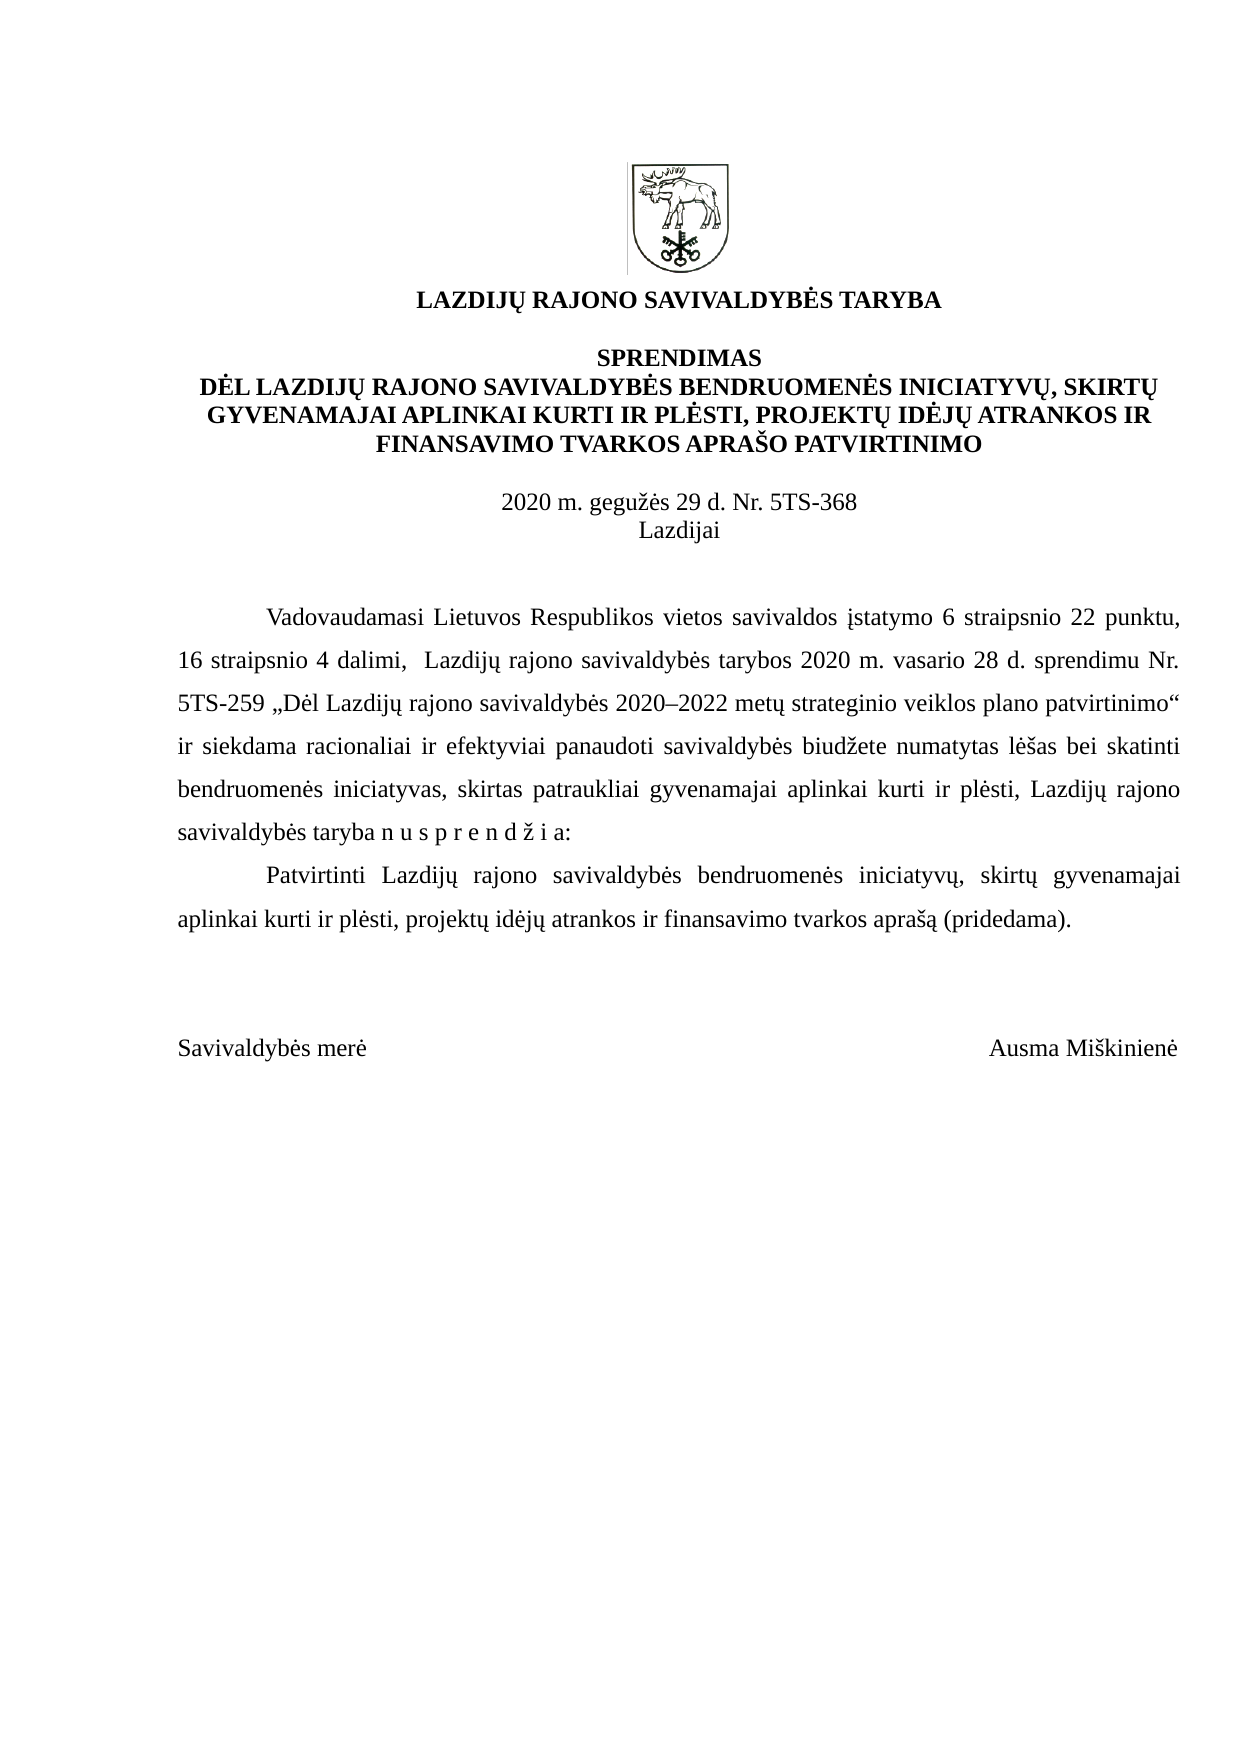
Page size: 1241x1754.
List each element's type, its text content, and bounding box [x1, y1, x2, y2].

text Patvirtinti Lazdijų rajono savivaldybės bendruomenės iniciatyvų, skirtų gyvenamajai aplinkai kurti ir plėsti, projektų idėjų atrankos ir finansavimo tvarkos aprašą (pridedama). [177, 861, 1181, 932]
text Lazdijai [177, 516, 1181, 544]
text DĖL LAZDIJŲ RAJONO SAVIVALDYBĖS BENDRUOMENĖS INICIATYVŲ, SKIRTŲ GYVENAMAJAI APLINKAI KURTI IR PLĖSTI, PROJEKTŲ IDĖJŲ ATRANKOS IR FINANSAVIMO TVARKOS APRAŠO PATVIRTINIMO [177, 372, 1181, 458]
text Savivaldybės merė Ausma Miškinienė [177, 1033, 1181, 1062]
text SPRENDIMAS [177, 343, 1181, 372]
text 2020 m. gegužės 29 d. Nr. 5TS-368 [177, 487, 1181, 516]
text Vadovaudamasi Lietuvos Respublikos vietos savivaldos įstatymo 6 straipsnio 22 punktu, 16 straipsnio 4 dalimi, Lazdijų rajono savivaldybės tarybos 2020 m. vasario 28 d. sprendimu Nr. 5TS-259 „Dėl Lazdijų rajono savivaldybės 2020–2022 metų strateginio veiklos plano patvirtinimo“ ir siekdama racionaliai ir efektyviai panaudoti savivaldybės biudžete numatytas lėšas bei skatinti bendruomenės iniciatyvas, skirtas patraukliai gyvenamajai aplinkai kurti ir plėsti, Lazdijų rajono savivaldybės taryba n u s p r e n d ž i a: [177, 602, 1181, 846]
text LAZDIJŲ RAJONO SAVIVALDYBĖS TARYBA [177, 286, 1181, 314]
